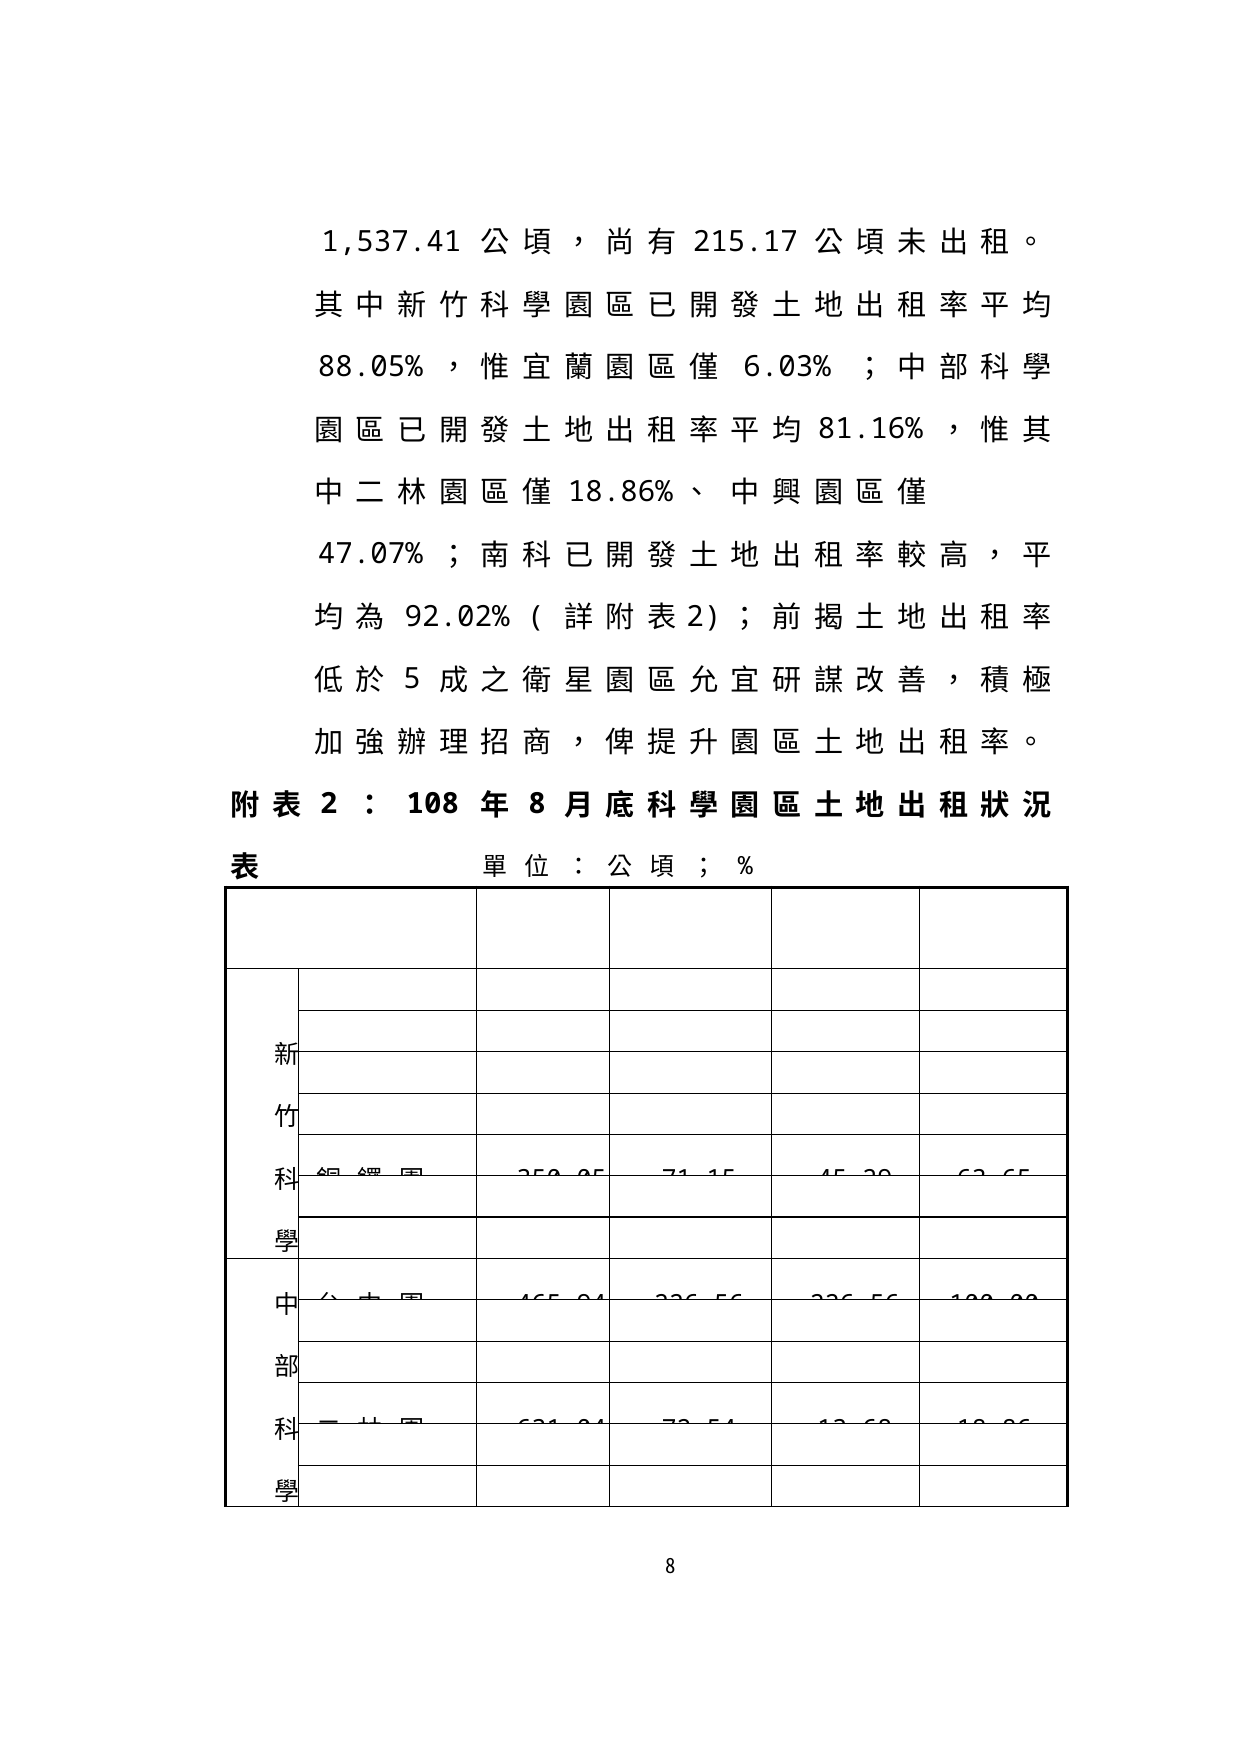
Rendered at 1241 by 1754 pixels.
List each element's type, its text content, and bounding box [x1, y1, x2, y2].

table_cell 面積(A) [610, 927, 771, 968]
table_cell 台中園區 [299, 1259, 476, 1299]
text 1,537.41公頃，尚有215.17公頃未出租。其中新竹科學園區已開發土地出租率平均88.05%，惟宜蘭園區僅6.03%；中部科學園區已開發土地出租率平均81.16%，惟其中二林園區僅18.86%、中興園區僅47.07%；南科已開發土地出租率較高，平均為92.02% (詳附表2)；前揭土地出租率低於5成之衛星園區允宜研謀改善，積極加強辦理招商，俾提升園區土地出租率。 [271, 198, 1058, 761]
table_cell 88.05 [920, 1218, 1066, 1258]
table_cell 501.08 [610, 1466, 771, 1506]
table_cell 89.35 [920, 1094, 1066, 1134]
table_cell 255.67 [477, 1342, 609, 1382]
table_cell 竹南園區 [299, 1011, 476, 1051]
table_cell 406.67 [772, 1466, 919, 1506]
table_cell 虎尾園區 [299, 1300, 476, 1341]
table_cell 70.80 [477, 1176, 609, 1216]
table_cell 77.47 [772, 1011, 919, 1051]
table_cell 33.82 [610, 1176, 771, 1216]
table_cell 小計 [299, 1218, 476, 1258]
table_cell 41.01 [772, 1052, 919, 1092]
table_cell 18.86 [920, 1383, 1066, 1423]
table_cell 17.91 [610, 1424, 771, 1464]
table_cell 面積(B) [772, 927, 919, 968]
table_cell 653.00 [477, 969, 609, 1010]
table_header 可供出租土地 [610, 889, 771, 927]
table_cell 45.29 [772, 1135, 919, 1175]
table_cell 83.89 [920, 1300, 1066, 1341]
table_cell 71.15 [610, 1135, 771, 1175]
table_cell 96.11 [477, 1300, 609, 1341]
table_cell 38.10 [477, 1094, 609, 1134]
table_cell 宜蘭園區 [299, 1176, 476, 1216]
table_cell 后里園區 [299, 1342, 476, 1382]
table_cell 13.68 [772, 1383, 919, 1423]
table_cell 新竹園區 [299, 969, 476, 1010]
table_cell 631.04 [477, 1383, 609, 1423]
table_header 土地出租率 [920, 889, 1066, 927]
table_cell 63.65 [920, 1135, 1066, 1175]
table_cell 1,341.89 [477, 1218, 609, 1258]
table_header 已出租土地 [772, 889, 919, 927]
table_cell 274.30 [610, 969, 771, 1010]
table_cell (B/A)(%) [920, 927, 1066, 968]
text 附表2：108年8月底科學園區土地出租狀況表 單位：公頃；% [203, 761, 1058, 886]
table_cell 106.94 [477, 1052, 609, 1092]
table_cell 35.35 [772, 1300, 919, 1341]
table_cell 中部科學園區 [227, 1259, 298, 1506]
table_cell 524.73 [610, 1218, 771, 1258]
table_cell 226.56 [610, 1259, 771, 1299]
table_cell 中興園區 [299, 1424, 476, 1464]
table_cell 8.43 [772, 1424, 919, 1464]
table_cell 21.89 [772, 1094, 919, 1134]
table_cell 465.94 [477, 1259, 609, 1299]
table_cell 141.93 [610, 1342, 771, 1382]
table_cell 二林園區 [299, 1383, 476, 1423]
table_cell 462.00 [772, 1218, 919, 1258]
table_cell 350.05 [477, 1135, 609, 1175]
table_cell 99.02 [920, 1011, 1066, 1051]
table_cell 72.54 [610, 1383, 771, 1423]
table_cell 42.72 [610, 1052, 771, 1092]
table_cell 24.50 [610, 1094, 771, 1134]
table_cell 123.00 [477, 1011, 609, 1051]
table_cell 47.07 [920, 1424, 1066, 1464]
table_cell 龍潭園區 [299, 1052, 476, 1092]
table_cell 2.04 [772, 1176, 919, 1216]
table_cell 122.65 [772, 1342, 919, 1382]
table_cell 100.00 [920, 1259, 1066, 1299]
table_cell 100.00 [920, 969, 1066, 1010]
table_cell 6.03 [920, 1176, 1066, 1216]
table_cell 81.16 [920, 1466, 1066, 1506]
table_cell 86.42 [920, 1342, 1066, 1382]
table_cell 新竹科學園區 [227, 969, 298, 1258]
table_cell 78.24 [610, 1011, 771, 1051]
table_cell 42.14 [610, 1300, 771, 1341]
table_cell 96.00 [920, 1052, 1066, 1092]
table_cell 274.30 [772, 969, 919, 1010]
table_cell 銅鑼園區 [299, 1135, 476, 1175]
table_cell 新竹生醫園區 [299, 1094, 476, 1134]
table_cell 226.56 [772, 1259, 919, 1299]
table_header 園區別 [227, 889, 476, 968]
table_cell 1,485.34 [477, 1466, 609, 1506]
table_cell 小計 [299, 1466, 476, 1506]
table_cell 36.58 [477, 1424, 609, 1464]
table_header 總面積 [477, 889, 609, 968]
